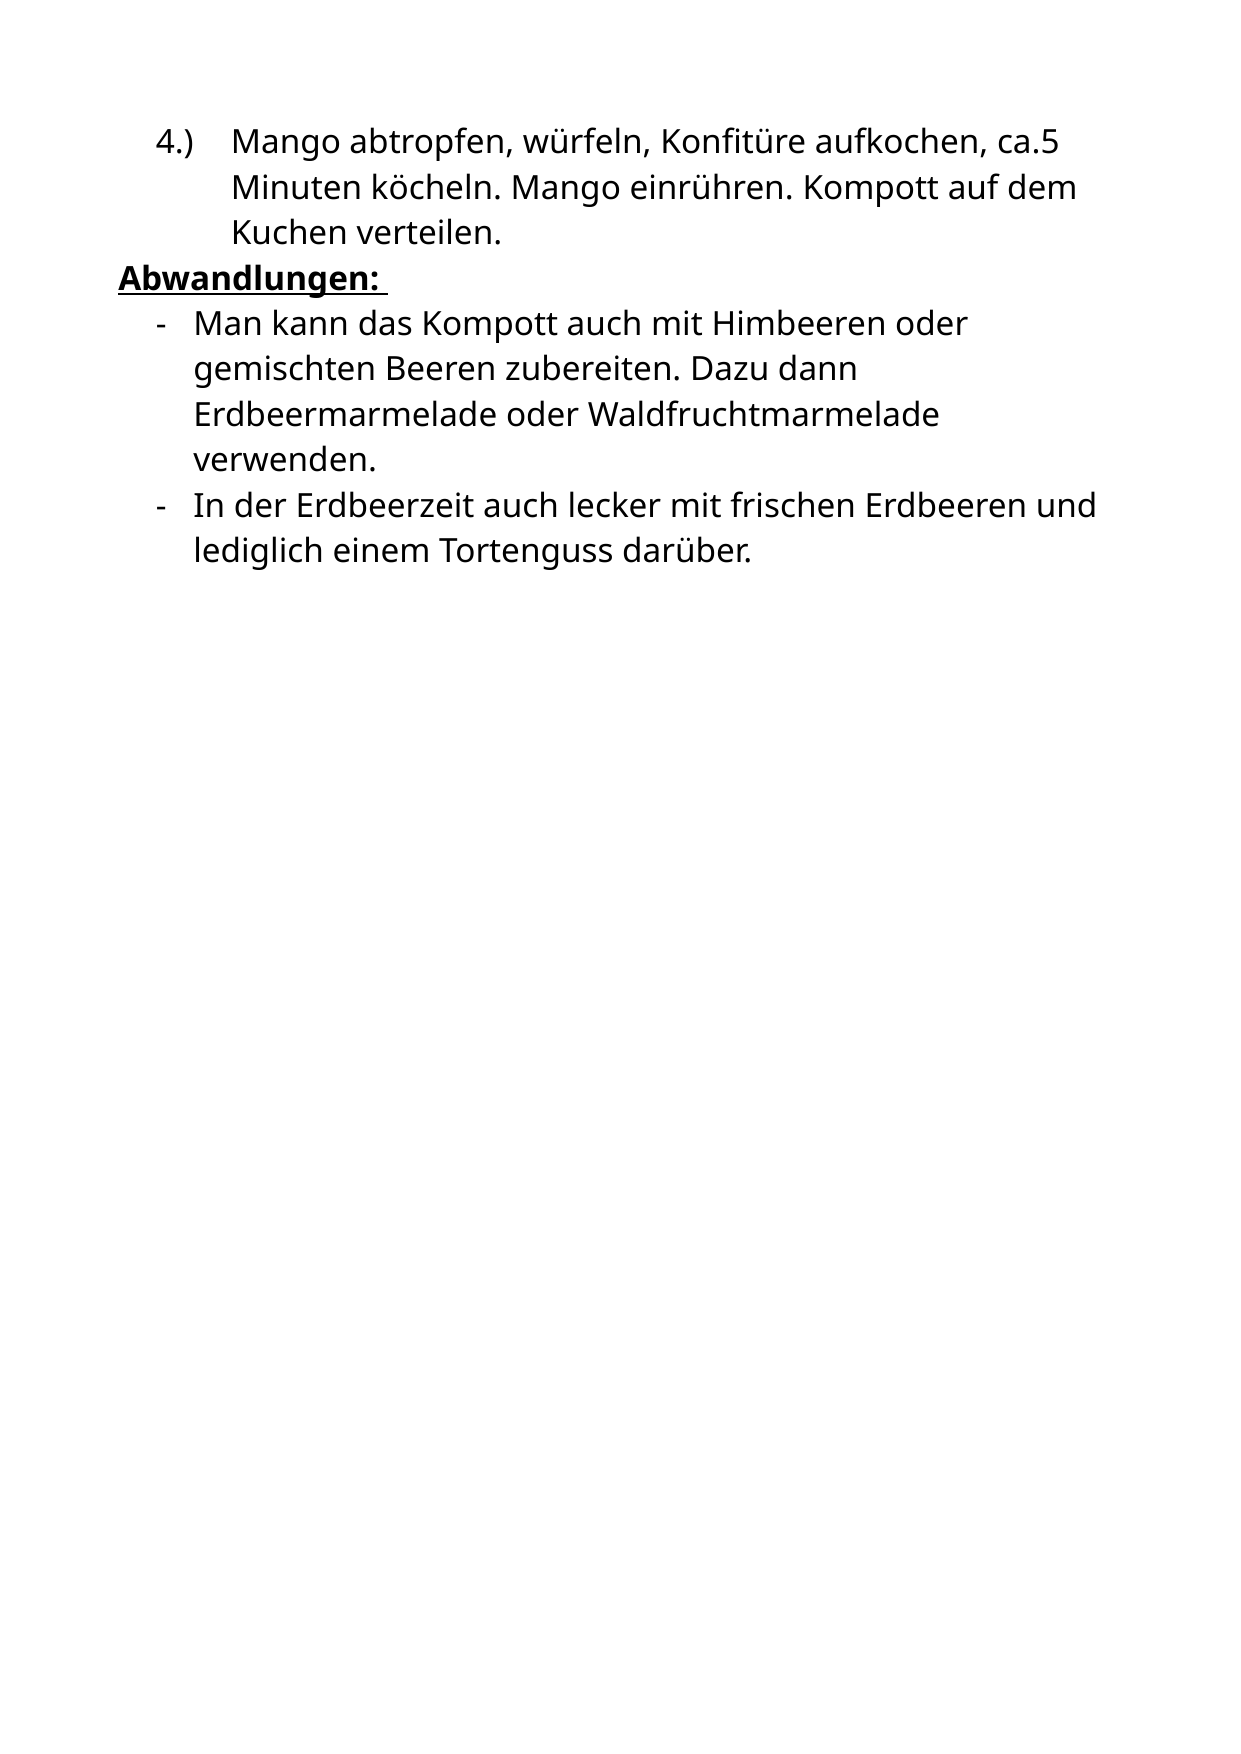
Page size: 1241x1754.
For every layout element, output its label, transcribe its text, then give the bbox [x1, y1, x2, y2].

list Man kann das Kompott auch mit Himbeeren oder gemischten Beeren zubereiten. Dazu dann Erdbeermarmelade oder Waldfruchtmarmelade verwenden. [156, 300, 1122, 481]
list In der Erdbeerzeit auch lecker mit frischen Erdbeeren und lediglich einem Tortenguss darüber. [156, 481, 1122, 572]
list Mango abtropfen, würfeln, Konfitüre aufkochen, ca.5 Minuten köcheln. Mango einrühren. Kompott auf dem Kuchen verteilen. [156, 118, 1122, 254]
text Abwandlungen: [118, 254, 1122, 300]
